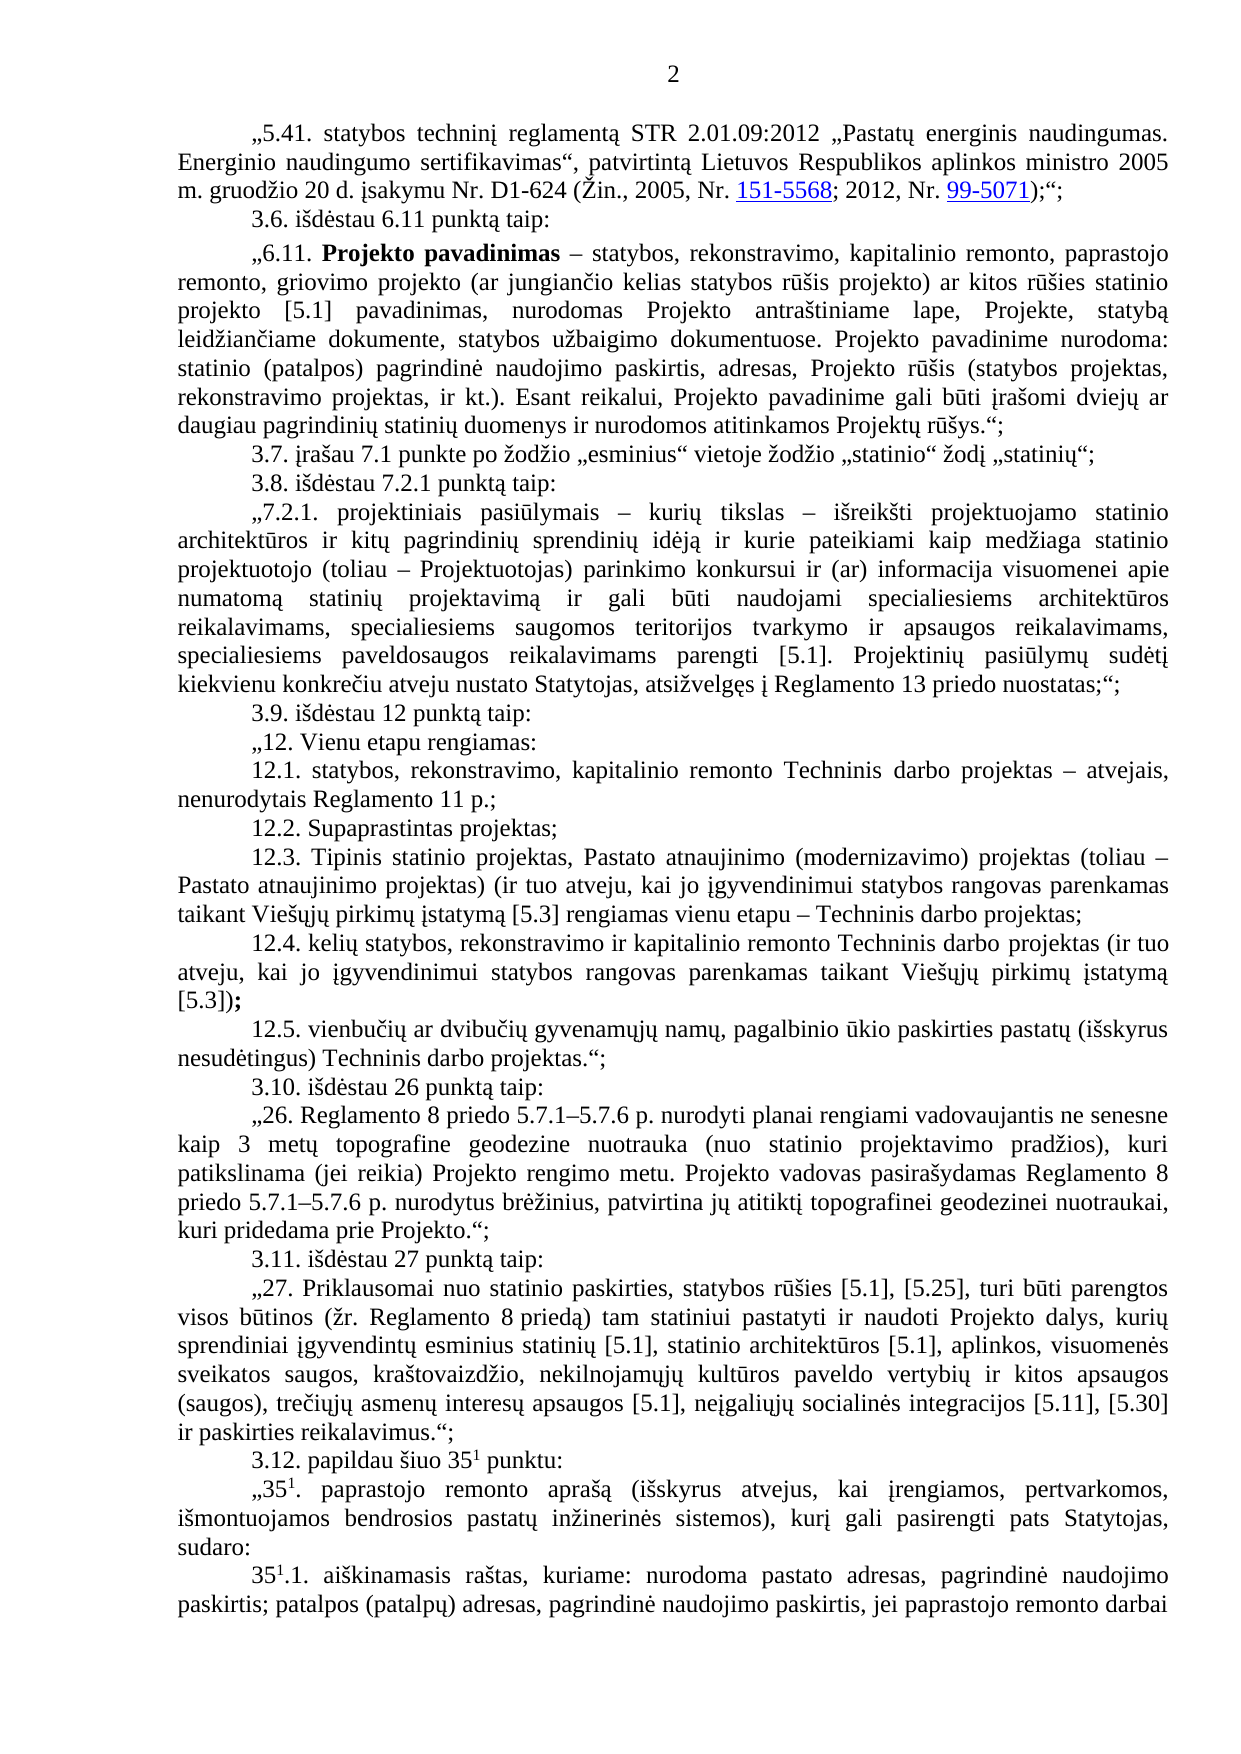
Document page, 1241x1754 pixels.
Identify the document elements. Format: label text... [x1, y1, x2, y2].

text 12.1. statybos, rekonstravimo, kapitalinio remonto Techninis darbo projektas – atvejais, nenurodytais Reglamento 11 p.; [177, 755, 1169, 813]
text „6.11. Projekto pavadinimas – statybos, rekonstravimo, kapitalinio remonto, paprastojo remonto, griovimo projekto (ar jungiančio kelias statybos rūšis projekto) ar kitos rūšies statinio projekto [5.1] pavadinimas, nurodomas Projekto antraštiniame lape, Projekte, statybą leidžiančiame dokumente, statybos užbaigimo dokumentuose. Projekto pavadinime nurodoma: statinio (patalpos) pagrindinė naudojimo paskirtis, adresas, Projekto rūšis (statybos projektas, rekonstravimo projektas, ir kt.). Esant reikalui, Projekto pavadinime gali būti įrašomi dviejų ar daugiau pagrindinių statinių duomenys ir nurodomos atitinkamos Projektų rūšys.“; [177, 238, 1169, 439]
text 12.4. kelių statybos, rekonstravimo ir kapitalinio remonto Techninis darbo projektas (ir tuo atveju, kai jo įgyvendinimui statybos rangovas parenkamas taikant Viešųjų pirkimų įstatymą [5.3]); [177, 928, 1169, 1014]
text 12.3. Tipinis statinio projektas, Pastato atnaujinimo (modernizavimo) projektas (toliau – Pastato atnaujinimo projektas) (ir tuo atveju, kai jo įgyvendinimui statybos rangovas parenkamas taikant Viešųjų pirkimų įstatymą [5.3] rengiamas vienu etapu – Techninis darbo projektas; [177, 842, 1169, 928]
text „7.2.1. projektiniais pasiūlymais – kurių tikslas – išreikšti projektuojamo statinio architektūros ir kitų pagrindinių sprendinių idėją ir kurie pateikiami kaip medžiaga statinio projektuotojo (toliau – Projektuotojas) parinkimo konkursui ir (ar) informacija visuomenei apie numatomą statinių projektavimą ir gali būti naudojami specialiesiems architektūros reikalavimams, specialiesiems saugomos teritorijos tvarkymo ir apsaugos reikalavimams, specialiesiems paveldosaugos reikalavimams parengti [5.1]. Projektinių pasiūlymų sudėtį kiekvienu konkrečiu atveju nustato Statytojas, atsižvelgęs į Reglamento 13 priedo nuostatas;“; [177, 497, 1169, 698]
text 12.2. Supaprastintas projektas; [177, 813, 1169, 842]
text 3.11. išdėstau 27 punktą taip: [177, 1244, 1169, 1273]
text „26. Reglamento 8 priedo 5.7.1–5.7.6 p. nurodyti planai rengiami vadovaujantis ne senesne kaip 3 metų topografine geodezine nuotrauka (nuo statinio projektavimo pradžios), kuri patikslinama (jei reikia) Projekto rengimo metu. Projekto vadovas pasirašydamas Reglamento 8 priedo 5.7.1–5.7.6 p. nurodytus brėžinius, patvirtina jų atitiktį topografinei geodezinei nuotraukai, kuri pridedama prie Projekto.“; [177, 1100, 1169, 1244]
text 3.10. išdėstau 26 punktą taip: [177, 1072, 1169, 1100]
text 3.8. išdėstau 7.2.1 punktą taip: [177, 468, 1169, 497]
text 12.5. vienbučių ar dvibučių gyvenamųjų namų, pagalbinio ūkio paskirties pastatų (išskyrus nesudėtingus) Techninis darbo projektas.“; [177, 1014, 1169, 1072]
text „351. paprastojo remonto aprašą (išskyrus atvejus, kai įrengiamos, pertvarkomos, išmontuojamos bendrosios pastatų inžinerinės sistemos), kurį gali pasirengti pats Statytojas, sudaro: [177, 1474, 1169, 1560]
text 351.1. aiškinamasis raštas, kuriame: nurodoma pastato adresas, pagrindinė naudojimo paskirtis; patalpos (patalpų) adresas, pagrindinė naudojimo paskirtis, jei paprastojo remonto darbai [177, 1560, 1169, 1618]
text 3.12. papildau šiuo 351 punktu: [177, 1445, 1169, 1474]
text 3.6. išdėstau 6.11 punktą taip: [177, 204, 1169, 233]
text 3.9. išdėstau 12 punktą taip: [177, 698, 1169, 727]
text „12. Vienu etapu rengiamas: [177, 727, 1169, 755]
text „27. Priklausomai nuo statinio paskirties, statybos rūšies [5.1], [5.25], turi būti parengtos visos būtinos (žr. Reglamento 8 priedą) tam statiniui pastatyti ir naudoti Projekto dalys, kurių sprendiniai įgyvendintų esminius statinių [5.1], statinio architektūros [5.1], aplinkos, visuomenės sveikatos saugos, kraštovaizdžio, nekilnojamųjų kultūros paveldo vertybių ir kitos apsaugos (saugos), trečiųjų asmenų interesų apsaugos [5.1], neįgaliųjų socialinės integracijos [5.11], [5.30] ir paskirties reikalavimus.“; [177, 1273, 1169, 1445]
text 3.7. įrašau 7.1 punkte po žodžio „esminius“ vietoje žodžio „statinio“ žodį „statinių“; [177, 439, 1169, 468]
text „5.41. statybos techninį reglamentą STR 2.01.09:2012 „Pastatų energinis naudingumas. Energinio naudingumo sertifikavimas“, patvirtintą Lietuvos Respublikos aplinkos ministro 2005 m. gruodžio 20 d. įsakymu Nr. D1-624 (Žin., 2005, Nr. 151-5568; 2012, Nr. 99-5071);“; [177, 118, 1169, 204]
